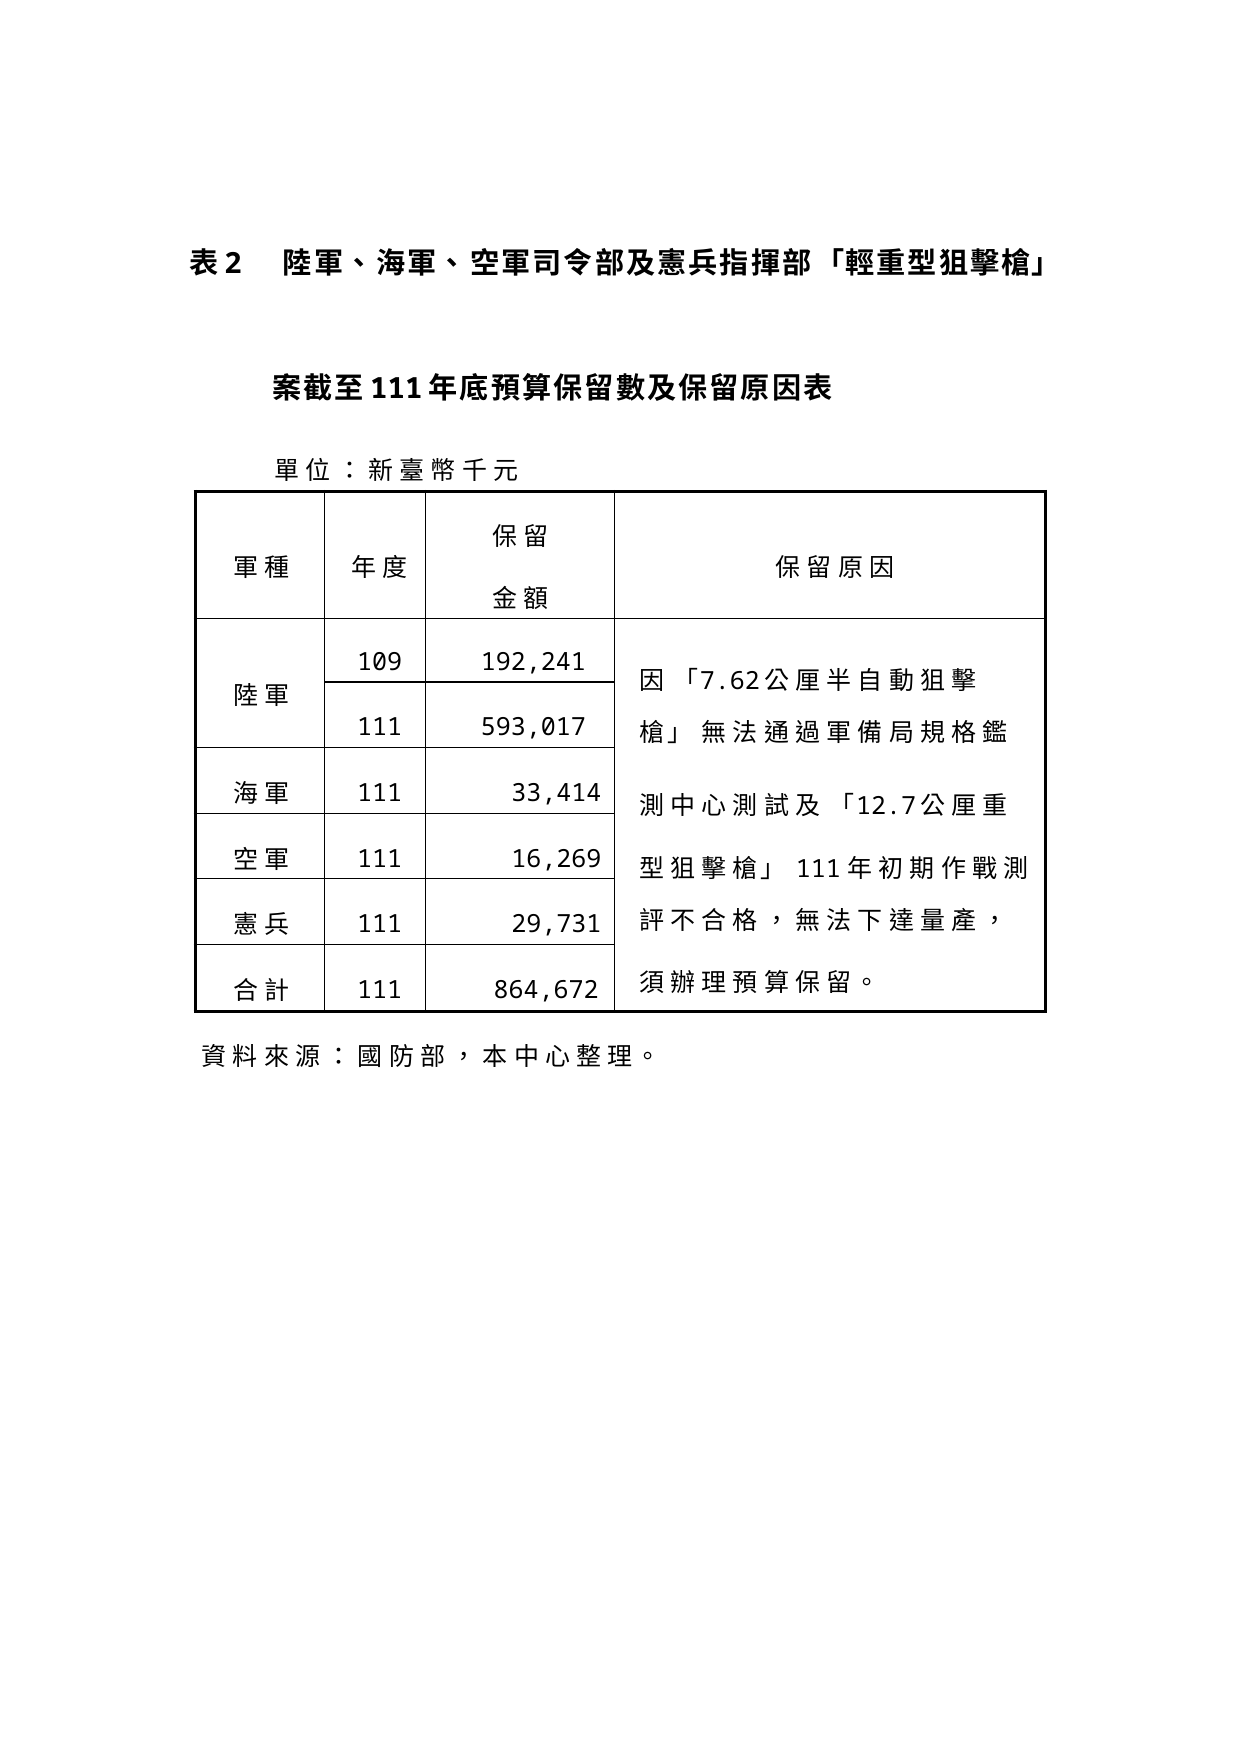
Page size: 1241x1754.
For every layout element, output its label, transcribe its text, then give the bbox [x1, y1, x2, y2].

table_cell 海軍 [197, 748, 324, 813]
table_cell 憲兵 [197, 879, 324, 944]
table_cell 合計 [197, 945, 324, 1009]
text 表2 陸軍、海軍、空軍司令部及憲兵指揮部「輕重型狙擊槍」案截至111年底預算保留數及保留原因表 單位：新臺幣千元 [178, 177, 1063, 490]
table_cell 192,241 [426, 619, 614, 681]
table_cell 陸軍 [197, 619, 324, 747]
table_cell 864,672 [426, 945, 614, 1009]
table_cell 33,414 [426, 748, 614, 813]
table_cell 111 [325, 748, 425, 813]
table_cell 111 [325, 879, 425, 944]
table_header 保留原因 [615, 493, 1044, 618]
table_header 軍種 [197, 493, 324, 618]
table_cell 111 [325, 814, 425, 878]
table_cell 因「7.62公厘半自動狙擊槍」無法通過軍備局規格鑑測中心測試及「12.7公厘重型狙擊槍」111年初期作戰測評不合格，無法下達量產，須辦理預算保留。 [615, 619, 1044, 1009]
table_header 年度 [325, 493, 425, 618]
table_cell 空軍 [197, 814, 324, 878]
table_cell 111 [325, 945, 425, 1009]
table_cell 109 [325, 619, 425, 681]
table_cell 111 [325, 683, 425, 747]
table_cell 16,269 [426, 814, 614, 878]
table_header 保留 金額 [426, 493, 614, 618]
text 資料來源：國防部，本中心整理。 [177, 1013, 1063, 1075]
table_cell 29,731 [426, 879, 614, 944]
table_cell 593,017 [426, 683, 614, 747]
